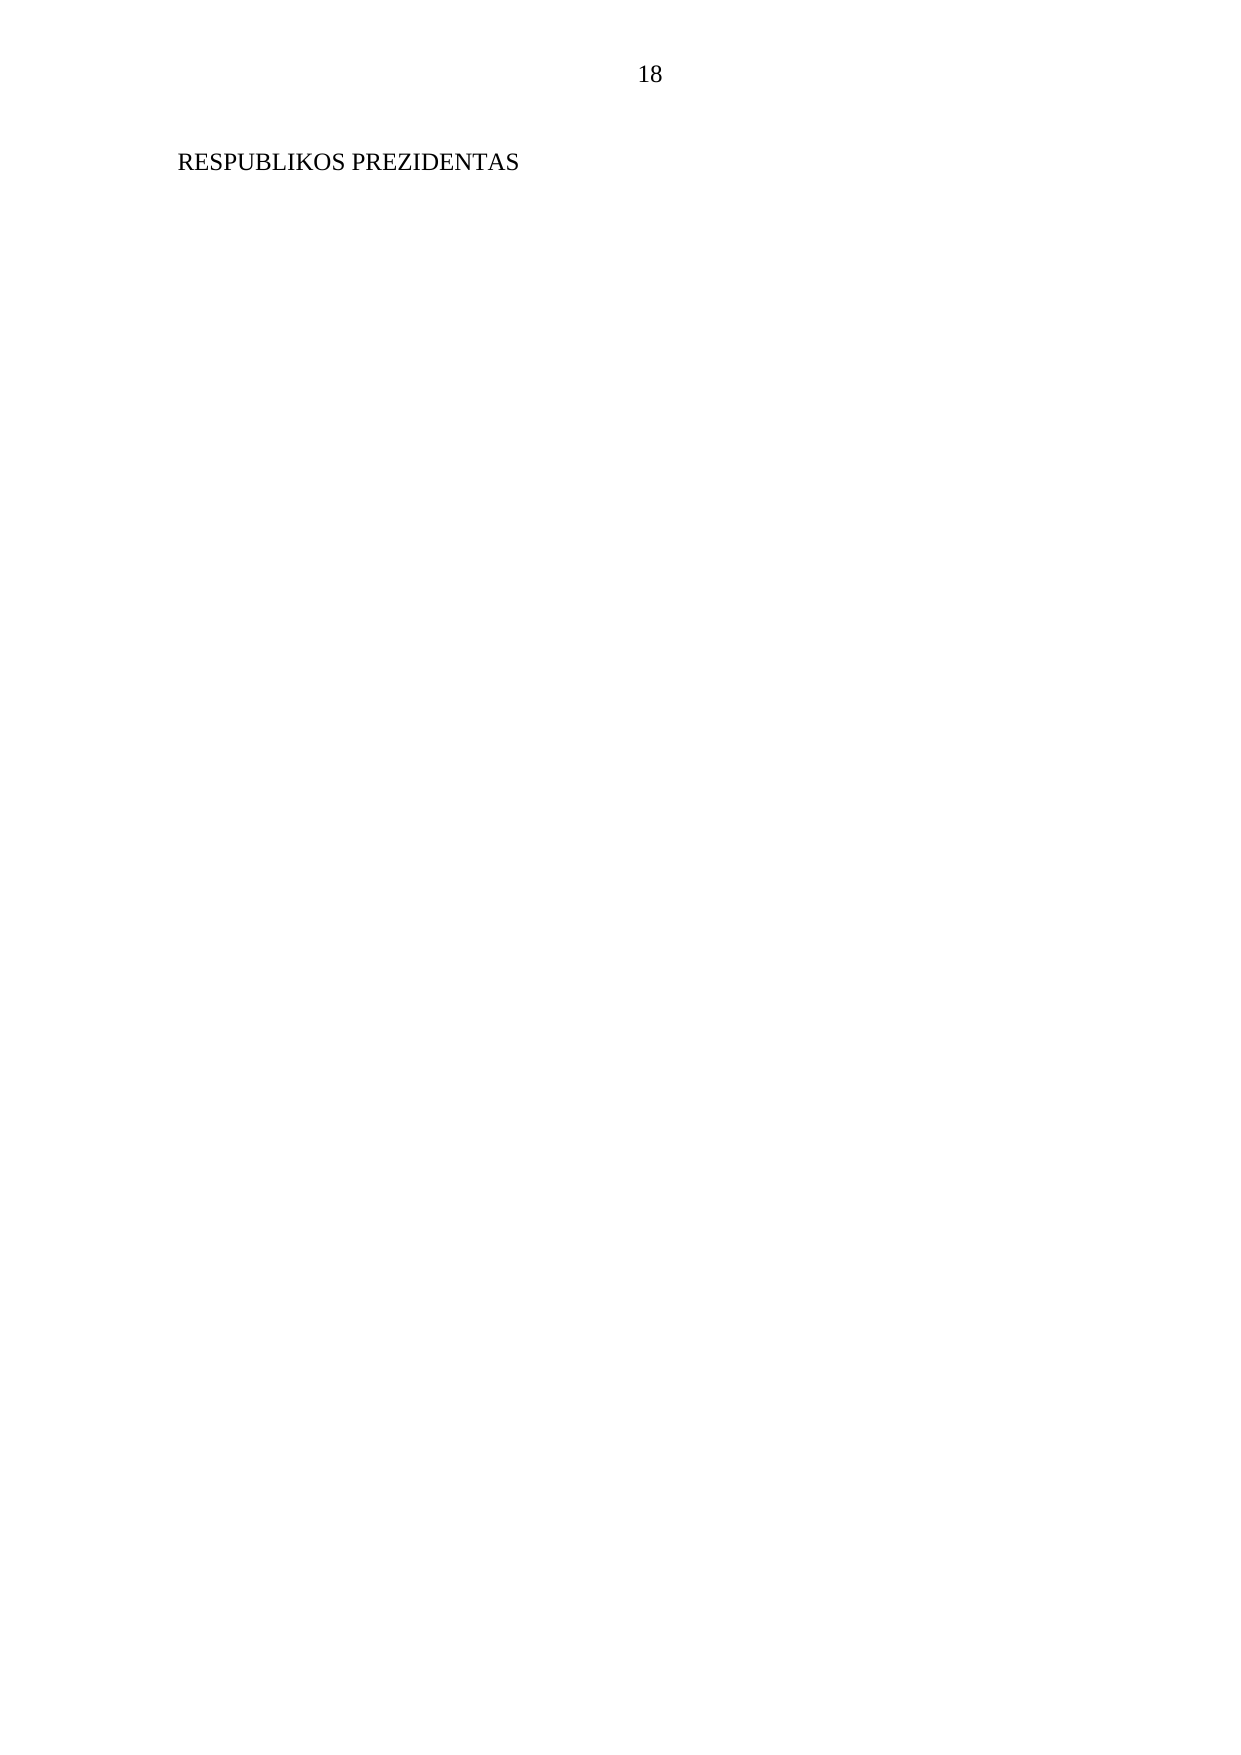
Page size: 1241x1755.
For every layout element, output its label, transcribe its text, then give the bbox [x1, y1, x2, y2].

text RESPUBLIKOS PREZIDENTAS [177, 147, 1122, 176]
